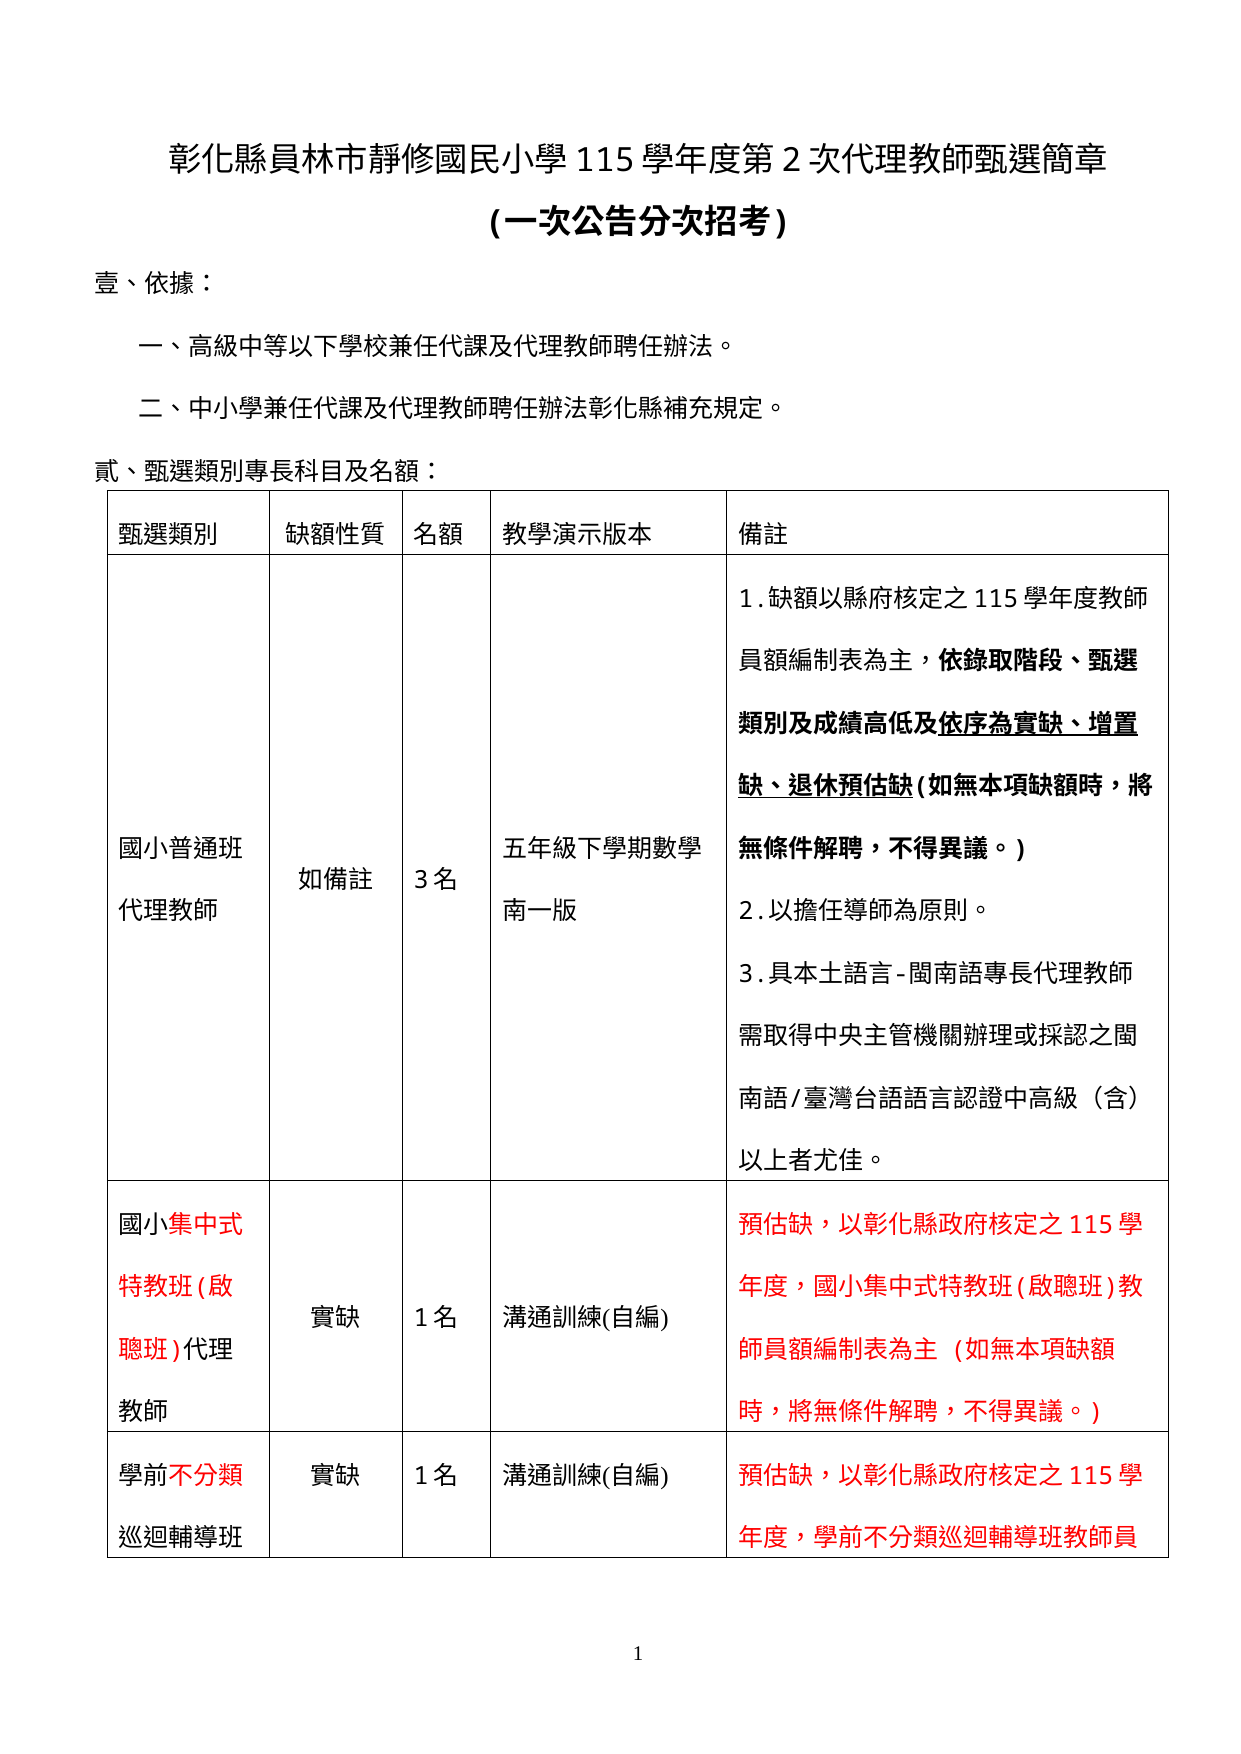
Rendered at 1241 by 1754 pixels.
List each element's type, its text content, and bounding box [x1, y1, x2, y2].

table_cell 溝通訓練(自編) [491, 1432, 726, 1557]
table_cell 國小集中式特教班(啟聰班)代理教師 [108, 1181, 269, 1431]
table_cell 1名 [403, 1181, 490, 1431]
table_cell 預估缺，以彰化縣政府核定之115學年度，國小集中式特教班(啟聰班)教師員額編制表為主 (如無本項缺額時，將無條件解聘，不得異議。) [727, 1181, 1168, 1431]
table_cell 1.缺額以縣府核定之115學年度教師員額編制表為主，依錄取階段、甄選類別及成績高低及依序為實缺、增置缺、退休預估缺(如無本項缺額時，將無條件解聘，不得異議。) 2.以擔任導師為原則。 3.具本土語言-閩南語專長代理教師需取得中央主管機關辦理或採認之閩南語/臺灣台語語言認證中高級（含）以上者尤佳。 [727, 555, 1168, 1179]
table_cell 國小普通班代理教師 [108, 555, 269, 1179]
table_cell 五年級下學期數學南一版 [491, 555, 726, 1179]
table_cell 實缺 [270, 1432, 402, 1557]
table_header 備註 [727, 491, 1168, 553]
table_cell 溝通訓練(自編) [491, 1181, 726, 1431]
table_cell 3名 [403, 555, 490, 1179]
table_header 名額 [403, 491, 490, 553]
text (一次公告分次招考) [94, 177, 1181, 240]
table_header 缺額性質 [270, 491, 402, 553]
text 一、高級中等以下學校兼任代課及代理教師聘任辦法。 [139, 302, 1181, 365]
table_cell 1名 [403, 1432, 490, 1557]
text 彰化縣員林市靜修國民小學115學年度第2次代理教師甄選簡章 [94, 115, 1181, 177]
text 二、中小學兼任代課及代理教師聘任辦法彰化縣補充規定。 [139, 365, 1181, 427]
table_cell 如備註 [270, 555, 402, 1179]
table_cell 預估缺，以彰化縣政府核定之115學年度，學前不分類巡迴輔導班教師員 [727, 1432, 1168, 1557]
text 貳、甄選類別專長科目及名額： [94, 427, 1181, 490]
text 壹、依據： [94, 240, 1181, 302]
table_header 甄選類別 [108, 491, 269, 553]
table_cell 學前不分類巡迴輔導班 [108, 1432, 269, 1557]
table_header 教學演示版本 [491, 491, 726, 553]
table_cell 實缺 [270, 1181, 402, 1431]
